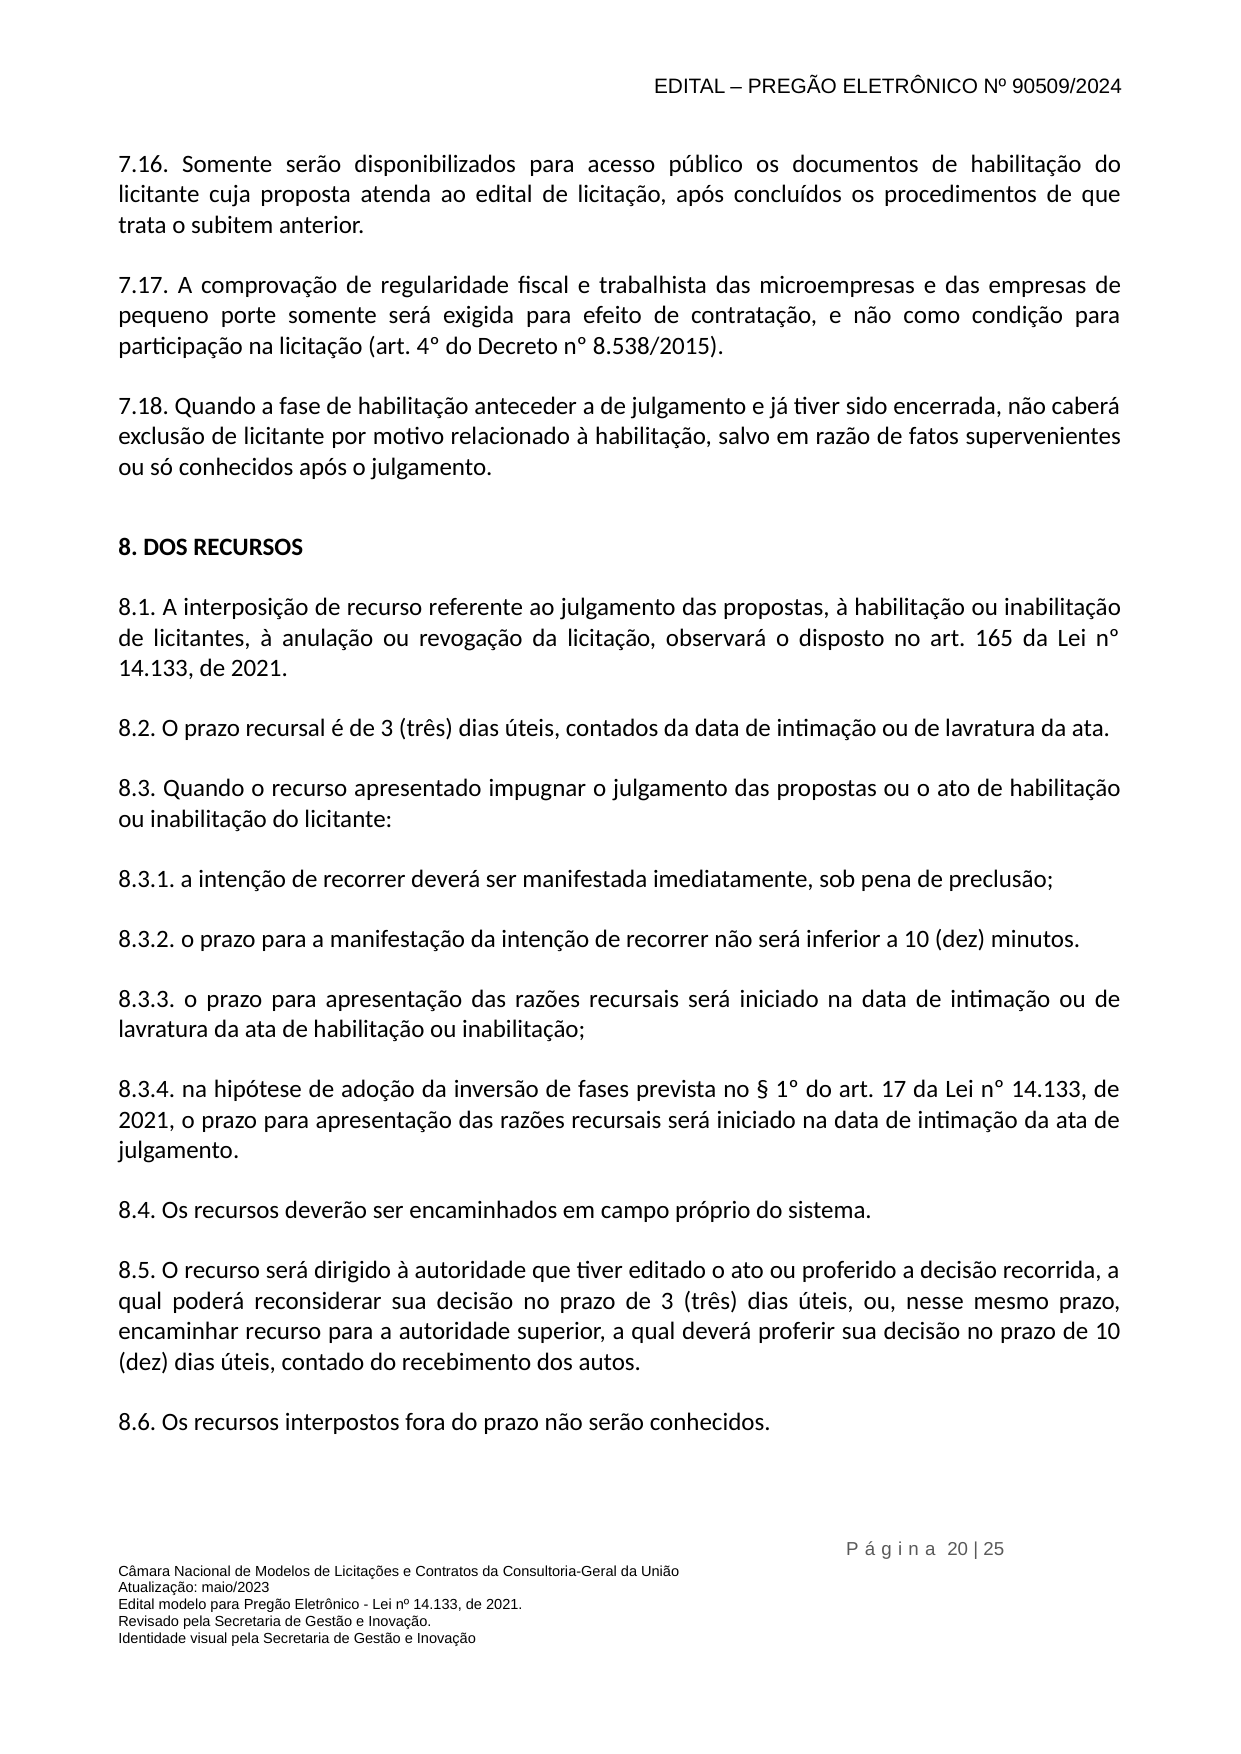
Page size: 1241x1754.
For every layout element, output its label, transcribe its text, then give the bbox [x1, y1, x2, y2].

text 8.3.1. a intenção de recorrer deverá ser manifestada imediatamente, sob pena de preclusão; [118, 863, 1122, 893]
text 8.5. O recurso será dirigido à autoridade que tiver editado o ato ou proferido a decisão recorrida, a qual poderá reconsiderar sua decisão no prazo de 3 (três) dias úteis, ou, nesse mesmo prazo, encaminhar recurso para a autoridade superior, a qual deverá proferir sua decisão no prazo de 10 (dez) dias úteis, contado do recebimento dos autos. [118, 1254, 1122, 1377]
text 8.6. Os recursos interpostos fora do prazo não serão conhecidos. [118, 1406, 1122, 1437]
subtitle 8. DOS RECURSOS [118, 531, 1122, 562]
text 7.18. Quando a fase de habilitação anteceder a de julgamento e já tiver sido encerrada, não caberá exclusão de licitante por motivo relacionado à habilitação, salvo em razão de fatos supervenientes ou só conhecidos após o julgamento. [118, 390, 1122, 481]
text 8.3. Quando o recurso apresentado impugnar o julgamento das propostas ou o ato de habilitação ou inabilitação do licitante: [118, 772, 1122, 833]
text 7.17. A comprovação de regularidade fiscal e trabalhista das microempresas e das empresas de pequeno porte somente será exigida para efeito de contratação, e não como condição para participação na licitação (art. 4º do Decreto nº 8.538/2015). [118, 269, 1122, 360]
text 8.2. O prazo recursal é de 3 (três) dias úteis, contados da data de intimação ou de lavratura da ata. [118, 712, 1122, 743]
text 8.1. A interposição de recurso referente ao julgamento das propostas, à habilitação ou inabilitação de licitantes, à anulação ou revogação da licitação, observará o disposto no art. 165 da Lei nº 14.133, de 2021. [118, 591, 1122, 683]
text 8.3.2. o prazo para a manifestação da intenção de recorrer não será inferior a 10 (dez) minutos. [118, 923, 1122, 953]
text 8.4. Os recursos deverão ser encaminhados em campo próprio do sistema. [118, 1194, 1122, 1225]
text 7.16. Somente serão disponibilizados para acesso público os documentos de habilitação do licitante cuja proposta atenda ao edital de licitação, após concluídos os procedimentos de que trata o subitem anterior. [118, 148, 1122, 239]
text 8.3.3. o prazo para apresentação das razões recursais será iniciado na data de intimação ou de lavratura da ata de habilitação ou inabilitação; [118, 983, 1122, 1044]
text 8.3.4. na hipótese de adoção da inversão de fases prevista no § 1º do art. 17 da Lei nº 14.133, de 2021, o prazo para apresentação das razões recursais será iniciado na data de intimação da ata de julgamento. [118, 1073, 1122, 1165]
